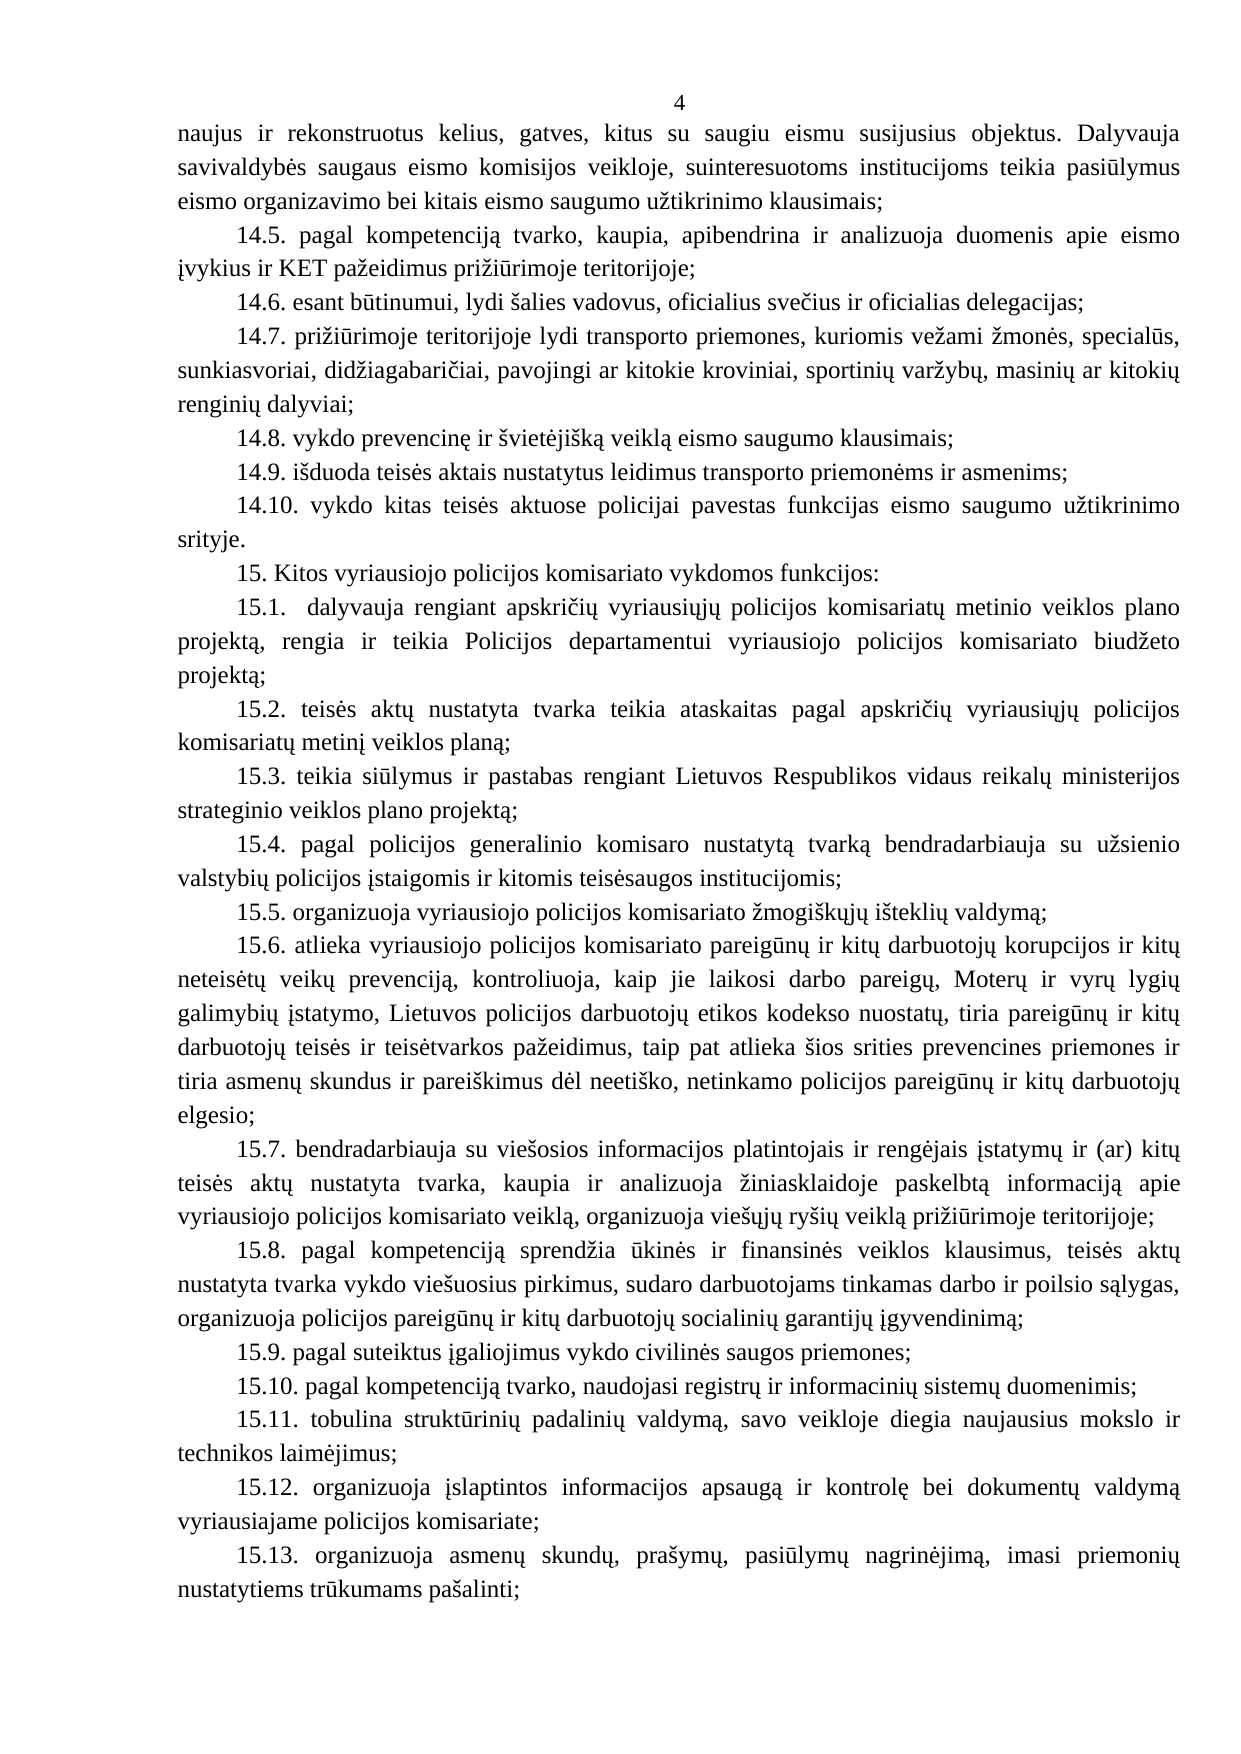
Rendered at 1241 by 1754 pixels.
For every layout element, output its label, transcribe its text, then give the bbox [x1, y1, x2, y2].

text 15.11. tobulina struktūrinių padalinių valdymą, savo veikloje diegia naujausius mokslo ir technikos laimėjimus; [177, 1404, 1181, 1467]
text 15.3. teikia siūlymus ir pastabas rengiant Lietuvos Respublikos vidaus reikalų ministerijos strateginio veiklos plano projektą; [177, 761, 1181, 824]
text 15.12. organizuoja įslaptintos informacijos apsaugą ir kontrolę bei dokumentų valdymą vyriausiajame policijos komisariate; [177, 1472, 1181, 1535]
text 15.7. bendradarbiauja su viešosios informacijos platintojais ir rengėjais įstatymų ir (ar) kitų teisės aktų nustatyta tvarka, kaupia ir analizuoja žiniasklaidoje paskelbtą informaciją apie vyriausiojo policijos komisariato veiklą, organizuoja viešųjų ryšių veiklą prižiūrimoje teritorijoje; [177, 1134, 1181, 1230]
text 14.7. prižiūrimoje teritorijoje lydi transporto priemones, kuriomis vežami žmonės, specialūs, sunkiasvoriai, didžiagabaričiai, pavojingi ar kitokie kroviniai, sportinių varžybų, masinių ar kitokių renginių dalyviai; [177, 321, 1181, 418]
text naujus ir rekonstruotus kelius, gatves, kitus su saugiu eismu susijusius objektus. Dalyvauja savivaldybės saugaus eismo komisijos veikloje, suinteresuotoms institucijoms teikia pasiūlymus eismo organizavimo bei kitais eismo saugumo užtikrinimo klausimais; [177, 118, 1181, 214]
text 14.5. pagal kompetenciją tvarko, kaupia, apibendrina ir analizuoja duomenis apie eismo įvykius ir KET pažeidimus prižiūrimoje teritorijoje; [177, 220, 1181, 282]
text 15.1. dalyvauja rengiant apskričių vyriausiųjų policijos komisariatų metinio veiklos plano projektą, rengia ir teikia Policijos departamentui vyriausiojo policijos komisariato biudžeto projektą; [177, 592, 1181, 688]
text 15.2. teisės aktų nustatyta tvarka teikia ataskaitas pagal apskričių vyriausiųjų policijos komisariatų metinį veiklos planą; [177, 694, 1181, 756]
text 15.10. pagal kompetenciją tvarko, naudojasi registrų ir informacinių sistemų duomenimis; [177, 1371, 1181, 1399]
text 15. Kitos vyriausiojo policijos komisariato vykdomos funkcijos: [177, 558, 1181, 587]
text 14.8. vykdo prevencinę ir švietėjišką veiklą eismo saugumo klausimais; [177, 423, 1181, 452]
text 15.9. pagal suteiktus įgaliojimus vykdo civilinės saugos priemones; [177, 1337, 1181, 1366]
text 15.4. pagal policijos generalinio komisaro nustatytą tvarką bendradarbiauja su užsienio valstybių policijos įstaigomis ir kitomis teisėsaugos institucijomis; [177, 829, 1181, 892]
text 14.10. vykdo kitas teisės aktuose policijai pavestas funkcijas eismo saugumo užtikrinimo srityje. [177, 491, 1181, 553]
text 15.6. atlieka vyriausiojo policijos komisariato pareigūnų ir kitų darbuotojų korupcijos ir kitų neteisėtų veikų prevenciją, kontroliuoja, kaip jie laikosi darbo pareigų, Moterų ir vyrų lygių galimybių įstatymo, Lietuvos policijos darbuotojų etikos kodekso nuostatų, tiria pareigūnų ir kitų darbuotojų teisės ir teisėtvarkos pažeidimus, taip pat atlieka šios srities prevencines priemones ir tiria asmenų skundus ir pareiškimus dėl neetiško, netinkamo policijos pareigūnų ir kitų darbuotojų elgesio; [177, 931, 1181, 1129]
text 15.13. organizuoja asmenų skundų, prašymų, pasiūlymų nagrinėjimą, imasi priemonių nustatytiems trūkumams pašalinti; [177, 1540, 1181, 1603]
text 14.6. esant būtinumui, lydi šalies vadovus, oficialius svečius ir oficialias delegacijas; [177, 287, 1181, 316]
text 15.5. organizuoja vyriausiojo policijos komisariato žmogiškųjų išteklių valdymą; [177, 897, 1181, 926]
text 15.8. pagal kompetenciją sprendžia ūkinės ir finansinės veiklos klausimus, teisės aktų nustatyta tvarka vykdo viešuosius pirkimus, sudaro darbuotojams tinkamas darbo ir poilsio sąlygas, organizuoja policijos pareigūnų ir kitų darbuotojų socialinių garantijų įgyvendinimą; [177, 1235, 1181, 1332]
text 14.9. išduoda teisės aktais nustatytus leidimus transporto priemonėms ir asmenims; [177, 457, 1181, 485]
